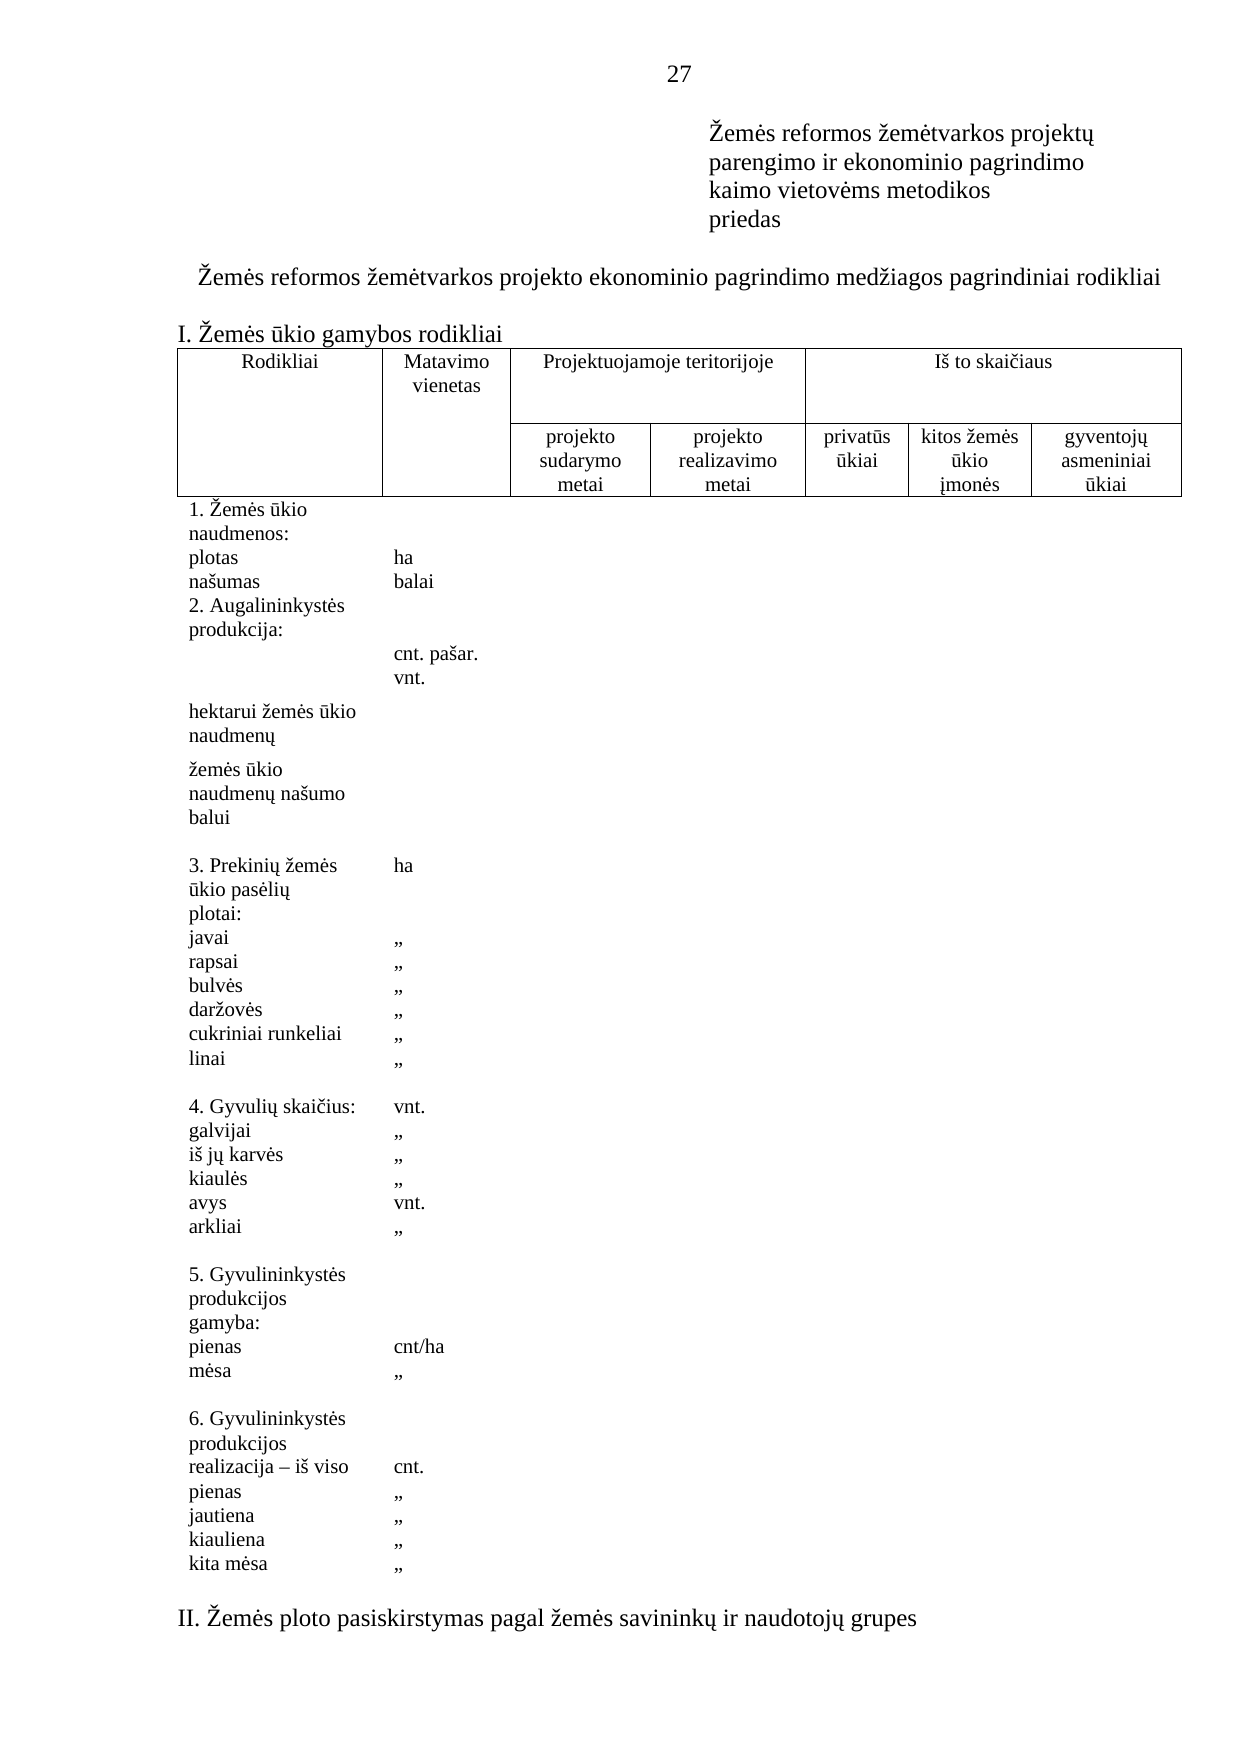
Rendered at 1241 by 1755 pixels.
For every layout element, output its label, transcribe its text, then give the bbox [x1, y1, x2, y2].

table_cell [908, 593, 1031, 641]
table_cell [511, 1382, 650, 1406]
table_cell [511, 1214, 650, 1238]
table_cell [908, 1070, 1031, 1093]
table_cell „ [382, 973, 511, 997]
table_cell [908, 1094, 1031, 1118]
table_cell [177, 1238, 382, 1262]
table_cell [382, 1310, 511, 1334]
table_cell „ [382, 1166, 511, 1190]
table_cell [1031, 997, 1181, 1021]
table_cell [1031, 1238, 1181, 1262]
table_cell [1031, 1527, 1181, 1551]
table_cell plotas [177, 545, 382, 569]
table_cell [806, 1190, 908, 1214]
table_cell [806, 1070, 908, 1093]
table_cell „ [382, 1551, 511, 1575]
table_cell [1031, 925, 1181, 949]
table_cell cnt. [382, 1455, 511, 1478]
table_cell [908, 569, 1031, 593]
table_cell iš jų karvės [177, 1142, 382, 1166]
table_cell 5. Gyvulininkystės produkcijos [177, 1262, 382, 1310]
table_cell [650, 1238, 806, 1262]
table_cell [1031, 1045, 1181, 1069]
table_cell [806, 1045, 908, 1069]
table_cell [1031, 1310, 1181, 1334]
table_cell [511, 1118, 650, 1142]
table_cell [908, 1214, 1031, 1238]
table_cell [908, 1190, 1031, 1214]
table_cell [511, 973, 650, 997]
table_cell [650, 949, 806, 973]
table_cell [806, 545, 908, 569]
table_cell [1031, 1094, 1181, 1118]
table_cell [650, 1166, 806, 1190]
table_cell bulvės [177, 973, 382, 997]
table_cell [806, 1334, 908, 1358]
table_cell javai [177, 925, 382, 949]
text I. Žemės ūkio gamybos rodikliai [177, 319, 1181, 348]
table_cell [1031, 973, 1181, 997]
table_cell [650, 1262, 806, 1310]
table_cell [1031, 901, 1181, 925]
table_cell [908, 1238, 1031, 1262]
table_cell [806, 641, 908, 689]
table_cell plotai: [177, 901, 382, 925]
table_cell [1031, 1334, 1181, 1358]
table_cell [908, 997, 1031, 1021]
table_cell galvijai [177, 1118, 382, 1142]
table_cell cukriniai runkeliai [177, 1021, 382, 1045]
table_cell realizacija – iš viso [177, 1455, 382, 1478]
text kaimo vietovėms metodikos [177, 176, 1181, 204]
table_cell [177, 1070, 382, 1093]
table_cell [650, 545, 806, 569]
table_cell [806, 1310, 908, 1334]
table_cell [806, 1479, 908, 1503]
table_cell [382, 714, 511, 747]
table_cell [908, 901, 1031, 925]
table_cell [806, 593, 908, 641]
table_cell [806, 925, 908, 949]
table_cell [908, 545, 1031, 569]
table_cell [908, 1382, 1031, 1406]
table_cell [650, 1334, 806, 1358]
table_cell [650, 569, 806, 593]
table_cell rapsai [177, 949, 382, 973]
table_cell „ [382, 1358, 511, 1382]
table_cell balai [382, 569, 511, 593]
table_cell [806, 829, 908, 853]
table_cell [908, 1551, 1031, 1575]
table_cell [511, 1334, 650, 1358]
table_cell [511, 1455, 650, 1478]
table_cell [908, 714, 1031, 747]
table_cell [806, 901, 908, 925]
text II. Žemės ploto pasiskirstymas pagal žemės savininkų ir naudotojų grupes [177, 1603, 1181, 1632]
table_cell [650, 593, 806, 641]
table_cell [650, 901, 806, 925]
table_cell [1031, 949, 1181, 973]
table_cell [511, 1070, 650, 1093]
table_cell [806, 771, 908, 829]
table_cell [650, 714, 806, 747]
table_cell [650, 1503, 806, 1527]
table_cell [511, 641, 650, 689]
table_cell linai [177, 1045, 382, 1069]
table_cell „ [382, 1118, 511, 1142]
table_cell „ [382, 1021, 511, 1045]
table_cell [806, 1094, 908, 1118]
table_cell [1031, 1406, 1181, 1454]
table_cell „ [382, 1527, 511, 1551]
text Žemės reformos žemėtvarkos projektų [709, 118, 1181, 147]
table_cell [1031, 1070, 1181, 1093]
table_cell kiaulės [177, 1166, 382, 1190]
table_cell [908, 1166, 1031, 1190]
table_cell vnt. [382, 1190, 511, 1214]
table_cell [908, 1021, 1031, 1045]
table_cell daržovės [177, 997, 382, 1021]
table_cell „ [382, 1214, 511, 1238]
table_cell [1031, 1503, 1181, 1527]
table_cell 6. Gyvulininkystės produkcijos [177, 1406, 382, 1454]
table_cell [511, 1527, 650, 1551]
table_cell [1031, 1382, 1181, 1406]
table_cell privatūs ūkiai [806, 424, 908, 496]
table_cell [908, 925, 1031, 949]
table_cell [650, 1094, 806, 1118]
table_cell kitos žemės ūkio įmonės [909, 424, 1031, 496]
table_cell 4. Gyvulių skaičius: [177, 1094, 382, 1118]
table_cell [1031, 1551, 1181, 1575]
table_cell [1031, 1358, 1181, 1382]
table_cell [511, 1045, 650, 1069]
table_cell [908, 771, 1031, 829]
table_cell [650, 853, 806, 901]
table_cell [1031, 641, 1181, 689]
table_cell [908, 1479, 1031, 1503]
text parengimo ir ekonominio pagrindimo [177, 147, 1181, 176]
table_cell „ [382, 997, 511, 1021]
table_cell [806, 689, 908, 713]
table_cell [1031, 829, 1181, 853]
table_cell projekto sudarymo metai [511, 424, 650, 496]
table_cell [908, 1142, 1031, 1166]
table_cell [511, 1238, 650, 1262]
table_cell [511, 1262, 650, 1310]
table_cell [511, 949, 650, 973]
table_cell [1031, 714, 1181, 747]
table_cell [511, 689, 650, 713]
table_cell [650, 1214, 806, 1238]
table_cell [511, 1190, 650, 1214]
table_cell cnt. pašar. vnt. [382, 641, 511, 689]
table_cell [908, 1527, 1031, 1551]
table_cell [511, 1479, 650, 1503]
table_cell [1031, 1190, 1181, 1214]
table_cell [1031, 497, 1181, 545]
table_cell hektarui žemės ūkio naudmenų [177, 689, 382, 747]
table_cell [908, 829, 1031, 853]
table_cell [908, 1503, 1031, 1527]
table_cell [1031, 1479, 1181, 1503]
table_cell [650, 925, 806, 949]
table_cell [650, 1190, 806, 1214]
table_cell [511, 1358, 650, 1382]
table_cell gyventojų asmeniniai ūkiai [1032, 424, 1181, 496]
table_cell 2. Augalininkystės produkcija: [177, 593, 382, 641]
table_cell [806, 1382, 908, 1406]
table_cell [806, 1262, 908, 1310]
table_cell [1031, 545, 1181, 569]
table_cell [806, 1503, 908, 1527]
table_cell [806, 569, 908, 593]
table_header Iš to skaičiaus [806, 349, 1181, 423]
table_cell arkliai [177, 1214, 382, 1238]
table_cell [1031, 771, 1181, 829]
table_cell [382, 497, 511, 545]
table_cell „ [382, 1045, 511, 1069]
table_cell žemės ūkio naudmenų našumo balui [177, 747, 382, 829]
table_cell [806, 1166, 908, 1190]
table_cell [1031, 1166, 1181, 1190]
table_cell [1031, 1142, 1181, 1166]
table_cell 1. Žemės ūkio naudmenos: [177, 497, 382, 545]
table_cell „ [382, 1503, 511, 1527]
table_cell [511, 747, 650, 771]
table_cell [1031, 689, 1181, 713]
table_cell [650, 689, 806, 713]
table_cell [382, 1238, 511, 1262]
table_header Matavimo vienetas [383, 349, 510, 496]
table_cell [650, 1021, 806, 1045]
table_cell [806, 1238, 908, 1262]
table_header Projektuojamoje teritorijoje [511, 349, 805, 423]
table_cell [511, 829, 650, 853]
table_cell [1031, 1262, 1181, 1310]
table_cell [511, 569, 650, 593]
table_cell [382, 1070, 511, 1093]
table_cell [650, 997, 806, 1021]
table_cell [511, 714, 650, 747]
table_cell pienas [177, 1479, 382, 1503]
table_cell [1031, 747, 1181, 771]
table_cell [806, 1455, 908, 1478]
table_cell gamyba: [177, 1310, 382, 1334]
table_cell [382, 1406, 511, 1454]
table_cell našumas [177, 569, 382, 593]
table_cell [806, 497, 908, 545]
table_cell [177, 1382, 382, 1406]
table_cell [511, 901, 650, 925]
table_cell [177, 641, 382, 689]
table_cell [650, 1527, 806, 1551]
table_cell [650, 747, 806, 771]
table_cell [382, 689, 511, 713]
table_cell [650, 973, 806, 997]
table_cell [511, 593, 650, 641]
table_cell „ [382, 925, 511, 949]
table_cell 3. Prekinių žemės ūkio pasėlių [177, 853, 382, 901]
table_cell [511, 1094, 650, 1118]
table_cell [650, 497, 806, 545]
table_cell [806, 1527, 908, 1551]
table_cell kita mėsa [177, 1551, 382, 1575]
table_cell [650, 1358, 806, 1382]
table_cell [382, 1262, 511, 1310]
table_cell kiauliena [177, 1527, 382, 1551]
table_cell [382, 901, 511, 925]
table_cell [908, 1045, 1031, 1069]
table_cell [908, 1262, 1031, 1310]
table_cell cnt/ha [382, 1334, 511, 1358]
table_cell [1031, 593, 1181, 641]
table_cell [908, 1334, 1031, 1358]
table_cell [806, 853, 908, 901]
table_cell [1031, 569, 1181, 593]
table_cell [650, 1118, 806, 1142]
table_cell vnt. [382, 1094, 511, 1118]
table_cell [650, 829, 806, 853]
table_cell [908, 1406, 1031, 1454]
table_cell [382, 829, 511, 853]
table_cell [511, 497, 650, 545]
table_cell [806, 1214, 908, 1238]
table_cell [650, 1070, 806, 1093]
table_cell „ [382, 949, 511, 973]
table_cell [806, 1142, 908, 1166]
table_cell [908, 1455, 1031, 1478]
table_cell [511, 853, 650, 901]
table_cell [511, 1503, 650, 1527]
table_cell [382, 747, 511, 771]
table_cell [806, 714, 908, 747]
table_cell [511, 771, 650, 829]
table_cell [806, 1358, 908, 1382]
table_cell projekto realizavimo metai [651, 424, 805, 496]
table_cell [177, 829, 382, 853]
table_cell [908, 949, 1031, 973]
table_cell mėsa [177, 1358, 382, 1382]
table_cell [806, 1021, 908, 1045]
table_cell [908, 973, 1031, 997]
table_cell pienas [177, 1334, 382, 1358]
table_cell [1031, 853, 1181, 901]
table_cell [1031, 1021, 1181, 1045]
table_cell [806, 997, 908, 1021]
table_header Rodikliai [178, 349, 382, 496]
table_cell [1031, 1118, 1181, 1142]
table_cell [511, 1142, 650, 1166]
table_cell [511, 545, 650, 569]
table_cell [908, 1118, 1031, 1142]
table_cell [908, 1310, 1031, 1334]
table_cell [806, 973, 908, 997]
table_cell [908, 689, 1031, 713]
table_cell [1031, 1455, 1181, 1478]
table_cell [382, 771, 511, 829]
table_cell [908, 1358, 1031, 1382]
table_cell [382, 1382, 511, 1406]
table_cell [650, 1382, 806, 1406]
table_cell [650, 1479, 806, 1503]
table_cell [511, 925, 650, 949]
table_cell [511, 1310, 650, 1334]
text Žemės reformos žemėtvarkos projekto ekonominio pagrindimo medžiagos pagrindiniai rodikliai [177, 262, 1181, 291]
table_cell [1031, 1214, 1181, 1238]
table_cell [650, 1455, 806, 1478]
table_cell jautiena [177, 1503, 382, 1527]
table_cell [650, 1406, 806, 1454]
table_cell [382, 593, 511, 641]
table_cell [511, 1021, 650, 1045]
table_cell [806, 747, 908, 771]
table_cell [650, 1310, 806, 1334]
table_cell ha [382, 853, 511, 901]
table_cell avys [177, 1190, 382, 1214]
table_cell „ [382, 1142, 511, 1166]
table_cell [806, 1406, 908, 1454]
table_cell [908, 853, 1031, 901]
table_cell [806, 1118, 908, 1142]
table_cell [650, 641, 806, 689]
table_cell [511, 1406, 650, 1454]
table_cell [511, 1166, 650, 1190]
table_cell [511, 997, 650, 1021]
table_cell [908, 641, 1031, 689]
table_cell „ [382, 1479, 511, 1503]
table_cell [511, 1551, 650, 1575]
table_cell [650, 1045, 806, 1069]
table_cell [908, 747, 1031, 771]
table_cell [908, 497, 1031, 545]
text priedas [177, 204, 1181, 233]
table_cell [650, 771, 806, 829]
table_cell [806, 949, 908, 973]
table_cell ha [382, 545, 511, 569]
table_cell [650, 1551, 806, 1575]
table_cell [650, 1142, 806, 1166]
table_cell [806, 1551, 908, 1575]
